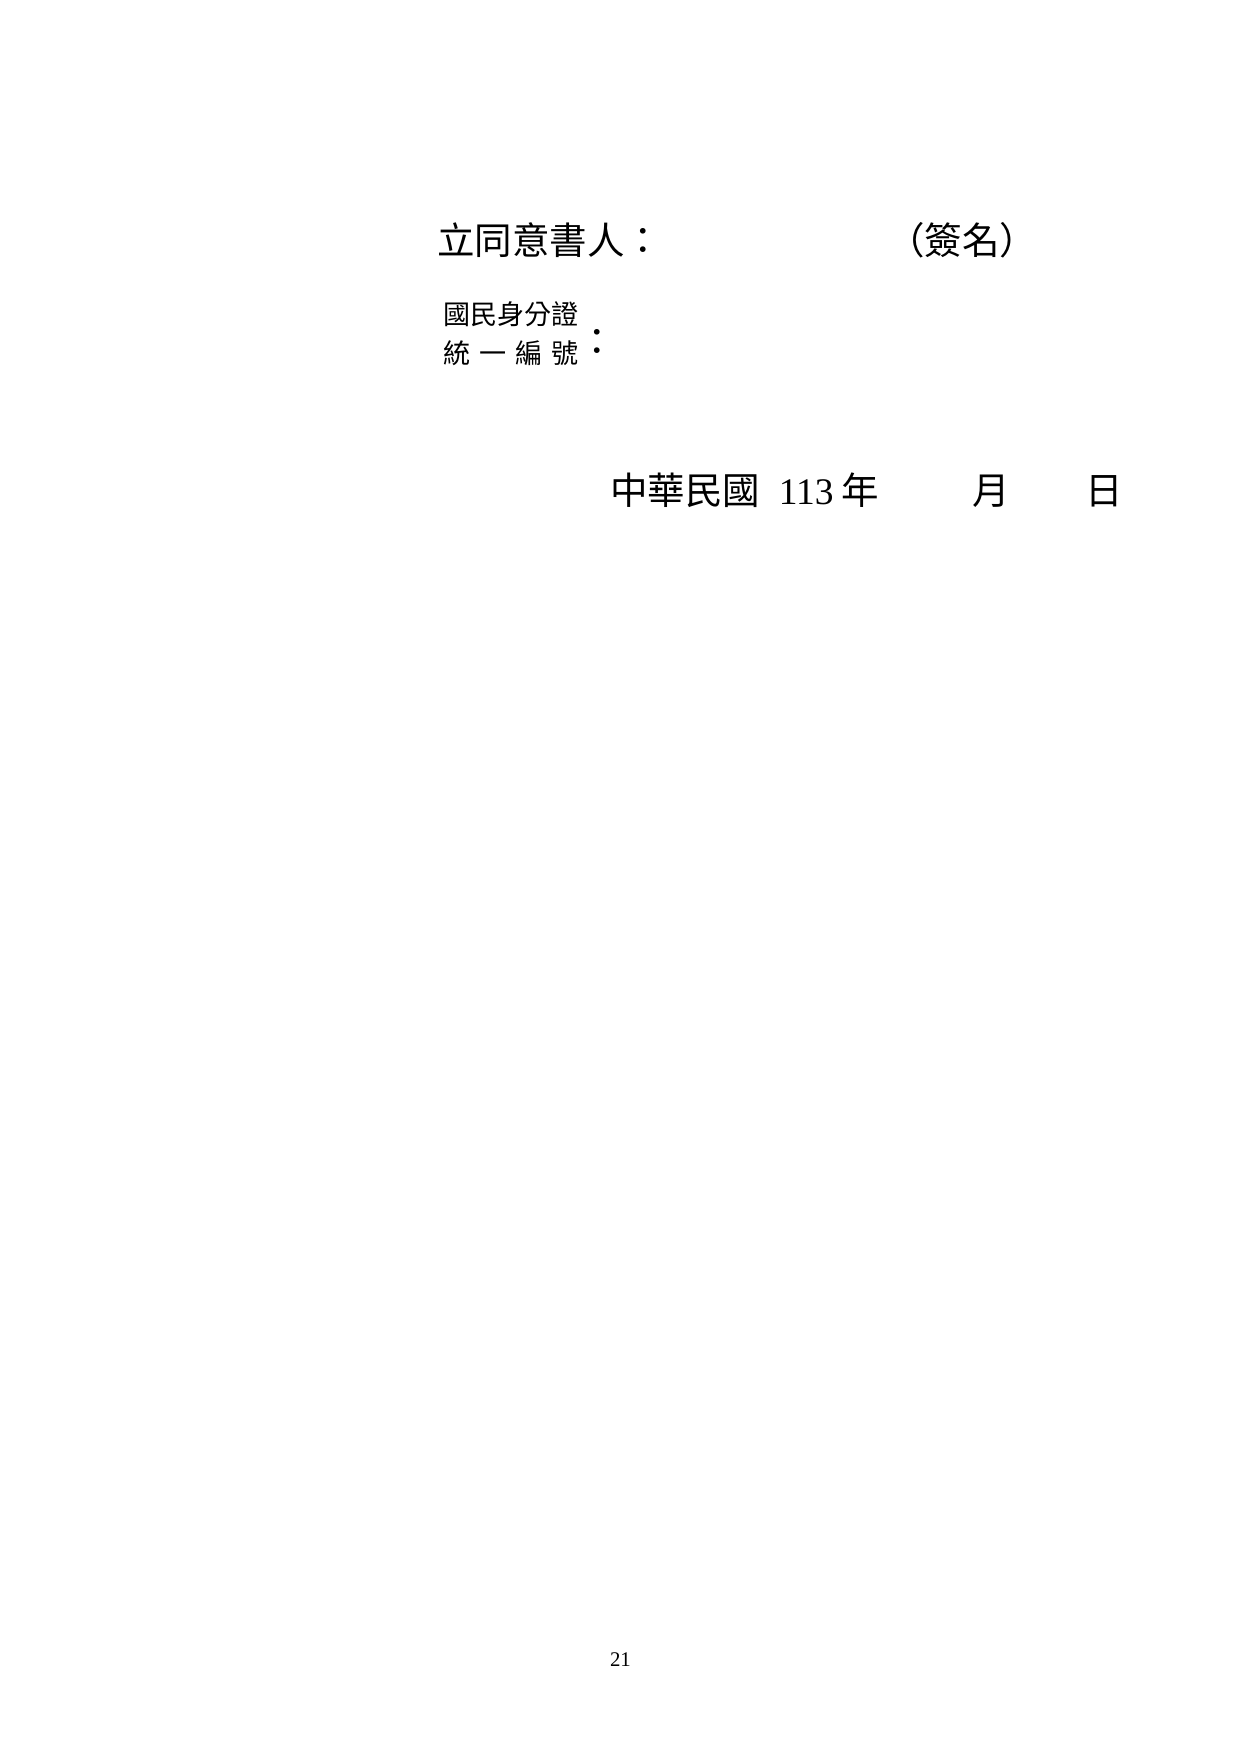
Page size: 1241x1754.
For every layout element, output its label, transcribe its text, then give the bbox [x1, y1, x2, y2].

text 立同意書人： （簽名） [118, 197, 1122, 259]
text 中華民國 113年 月 日 [118, 447, 1122, 509]
text 國民身分證統一編號： [118, 259, 1122, 384]
